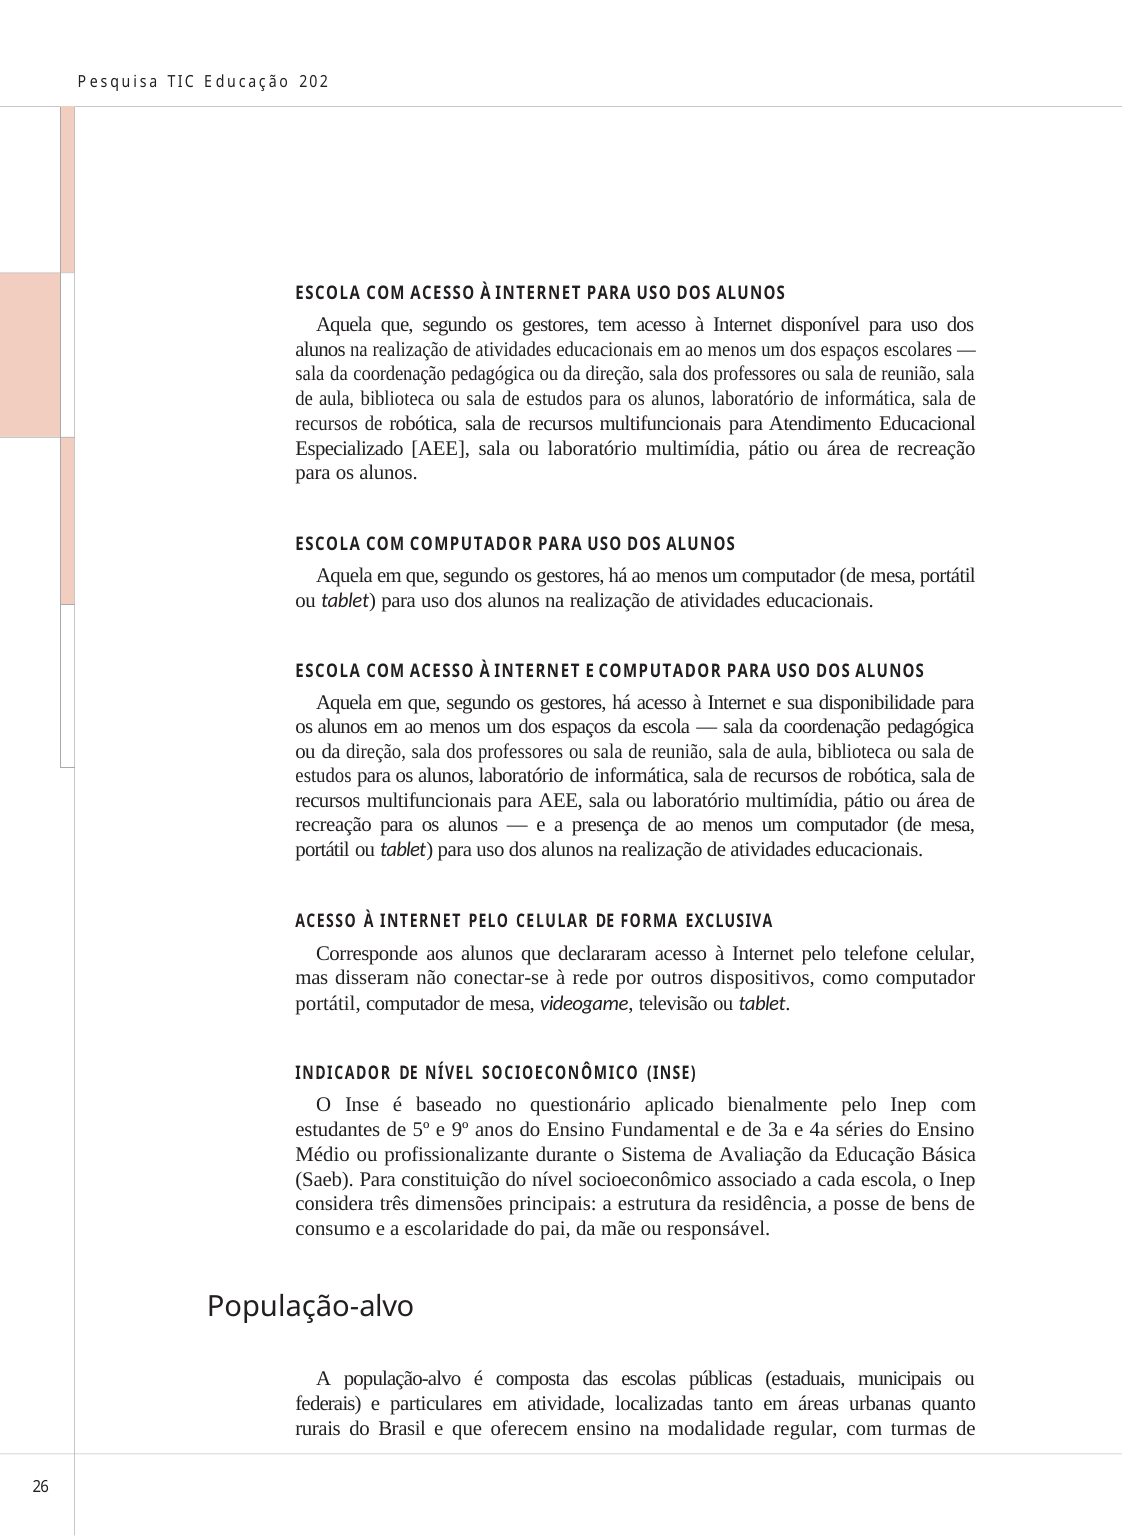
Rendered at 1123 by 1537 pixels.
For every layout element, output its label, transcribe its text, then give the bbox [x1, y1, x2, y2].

text Aquela em que, segundo os gestores, há ao menos um computador (de mesa, portátil ou tablet) para uso dos alunos na realização de atividades educacionais. [295, 563, 976, 613]
text Aquela que, segundo os gestores, tem acesso à Internet disponível para uso dos alunos na realização de atividades educacionais em ao menos um dos espaços escolares — sala da coordenação pedagógica ou da direção, sala dos professores ou sala de reunião, sala de aula, biblioteca ou sala de estudos para os alunos, laboratório de informática, sala de recursos de robótica, sala de recursos multifuncionais para Atendimento Educacional Especializado [AEE], sala ou laboratório multimídia, pátio ou área de recreação para os alunos. [295, 312, 976, 484]
text ESCOLA COM ACESSO À INTERNET PARA USO DOS ALUNOS [295, 279, 990, 305]
text ESCOLA COM COMPUTADOR PARA USO DOS ALUNOS [295, 530, 990, 555]
text INDICADOR DE NÍVEL SOCIOECONÔMICO (INSE) [295, 1059, 990, 1085]
text ACESSO À INTERNET PELO CELULAR DE FORMA EXCLUSIVA [295, 908, 990, 933]
text A população-alvo é composta das escolas públicas (estaduais, municipais ou federais) e particulares em atividade, localizadas tanto em áreas urbanas quanto rurais do Brasil e que oferecem ensino na modalidade regular, com turmas de [295, 1366, 976, 1440]
text O Inse é baseado no questionário aplicado bienalmente pelo Inep com estudantes de 5º e 9º anos do Ensino Fundamental e de 3a e 4a séries do Ensino Médio ou profissionalizante durante o Sistema de Avaliação da Educação Básica (Saeb). Para constituição do nível socioeconômico associado a cada escola, o Inep considera três dimensões principais: a estrutura da residência, a posse de bens de consumo e a escolaridade do pai, da mãe ou responsável. [295, 1092, 976, 1240]
text ESCOLA COM ACESSO À INTERNET E COMPUTADOR PARA USO DOS ALUNOS [295, 657, 990, 682]
text Aquela em que, segundo os gestores, há acesso à Internet e sua disponibilidade para os alunos em ao menos um dos espaços da escola — sala da coordenação pedagógica ou da direção, sala dos professores ou sala de reunião, sala de aula, biblioteca ou sala de estudos para os alunos, laboratório de informática, sala de recursos de robótica, sala de recursos multifuncionais para AEE, sala ou laboratório multimídia, pátio ou área de recreação para os alunos — e a presença de ao menos um computador (de mesa, portátil ou tablet) para uso dos alunos na realização de atividades educacionais. [295, 690, 976, 862]
subtitle População-alvo [207, 1285, 990, 1325]
text Corresponde aos alunos que declararam acesso à Internet pelo telefone celular, mas disseram não conectar-se à rede por outros dispositivos, como computador portátil, computador de mesa, videogame, televisão ou tablet. [295, 941, 976, 1016]
